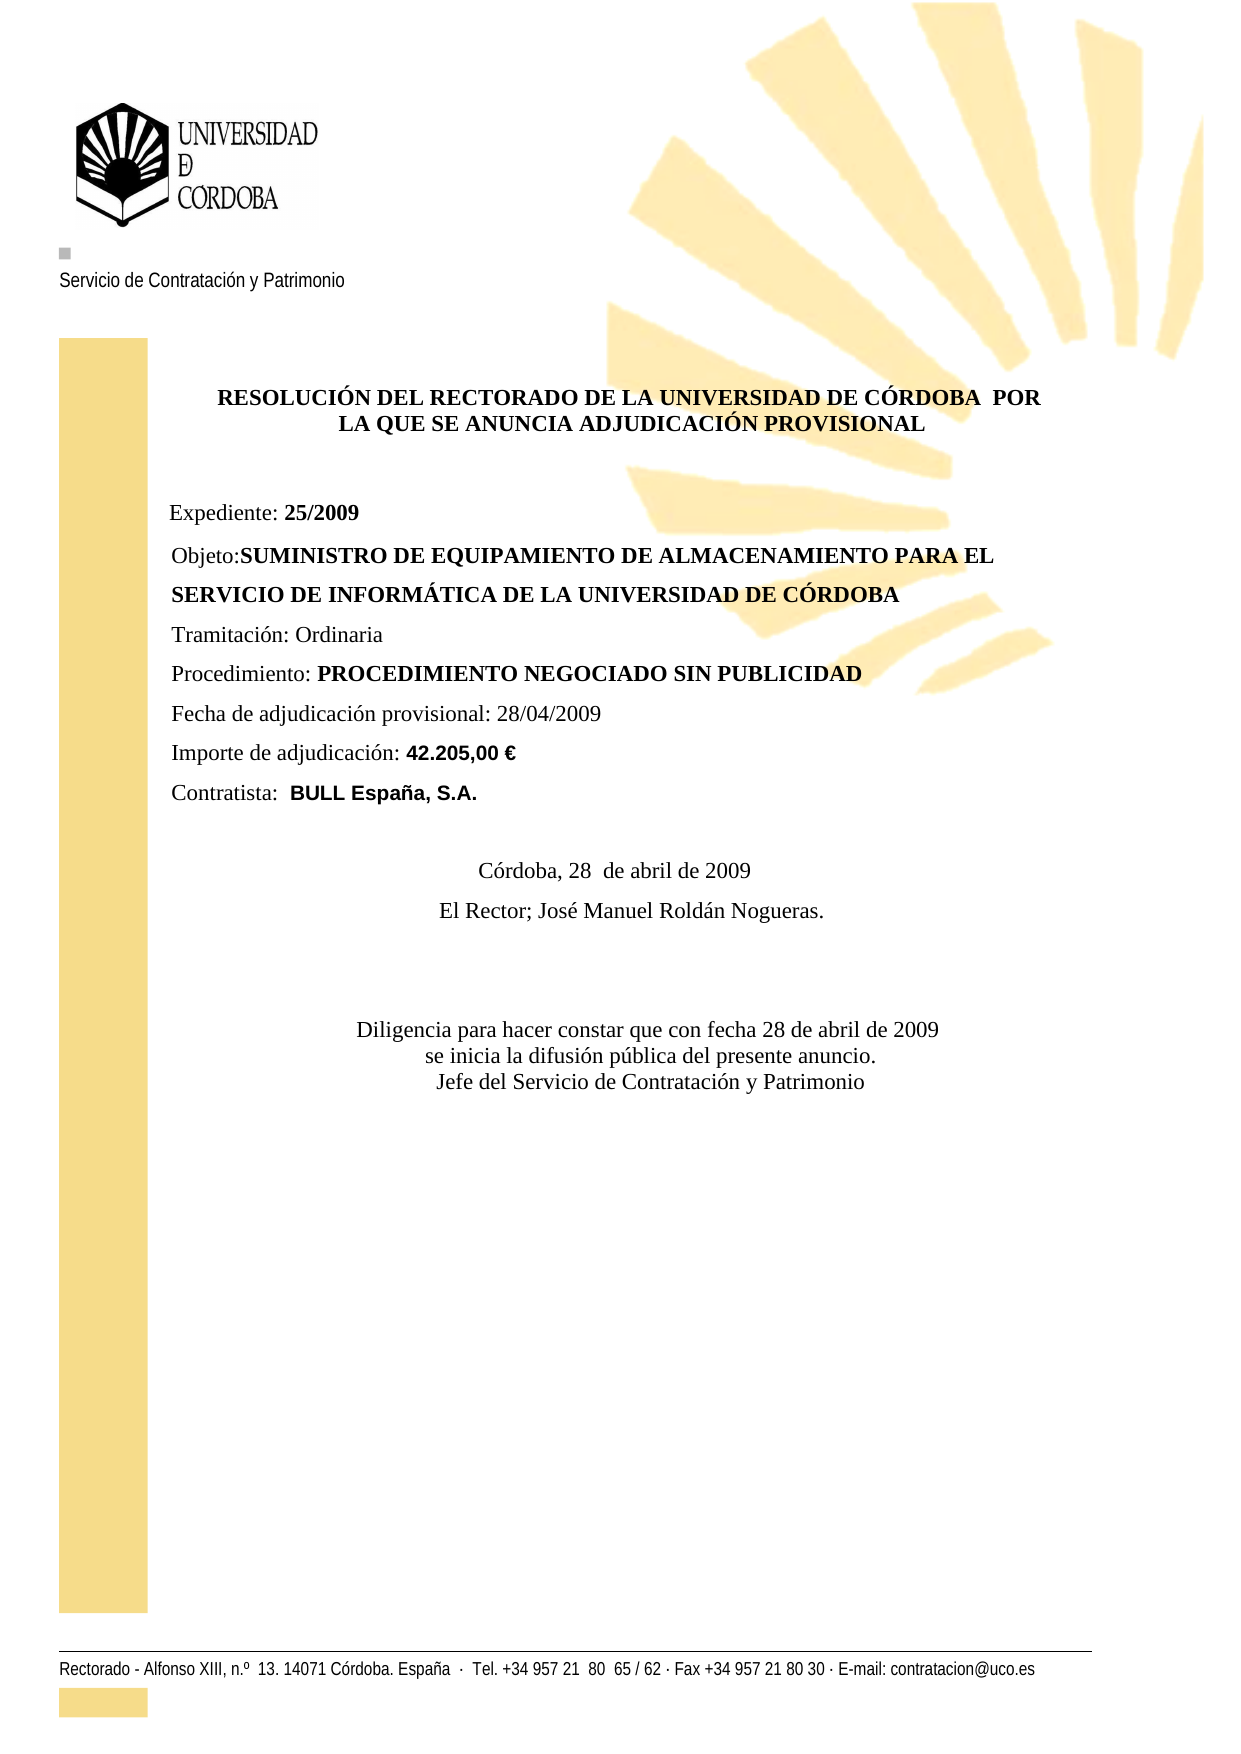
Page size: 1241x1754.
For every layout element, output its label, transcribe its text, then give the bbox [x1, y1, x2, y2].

text Objeto:SUMINISTRO DE EQUIPAMIENTO DE ALMACENAMIENTO PARA EL SERVICIO DE INFORMÁTICA DE LA UNIVERSIDAD DE CÓRDOBA [171, 542, 571, 608]
text Córdoba, 28 de abril de 2009 [171, 858, 1092, 884]
text RESOLUCIÓN DEL RECTORADO DE LA UNIVERSIDAD DE CÓRDOBA POR [172, 383, 571, 410]
text Importe de adjudicación: 42.205,00 € [171, 739, 1092, 766]
picture [572, 1, 1206, 698]
text Jefe del Servicio de Contratación y Patrimonio [209, 1068, 1092, 1095]
text Procedimiento: PROCEDIMIENTO NEGOCIADO SIN PUBLICIDAD [171, 660, 571, 687]
text Contratista: BULL España, S.A. [171, 779, 1063, 805]
text LA QUE SE ANUNCIA ADJUDICACIÓN PROVISIONAL [172, 410, 571, 436]
text se inicia la difusión pública del presente anuncio. [209, 1042, 1092, 1068]
text Expediente: 25/2009 [148, 499, 571, 525]
text Diligencia para hacer constar que con fecha 28 de abril de 2009 [209, 1016, 1092, 1042]
text Servicio de Contratación y Patrimonio [59, 268, 571, 292]
text Tramitación: Ordinaria [171, 621, 571, 647]
text El Rector; José Manuel Roldán Nogueras. [171, 897, 1092, 923]
picture [75, 103, 319, 230]
text Fecha de adjudicación provisional: 28/04/2009 [171, 700, 1092, 726]
